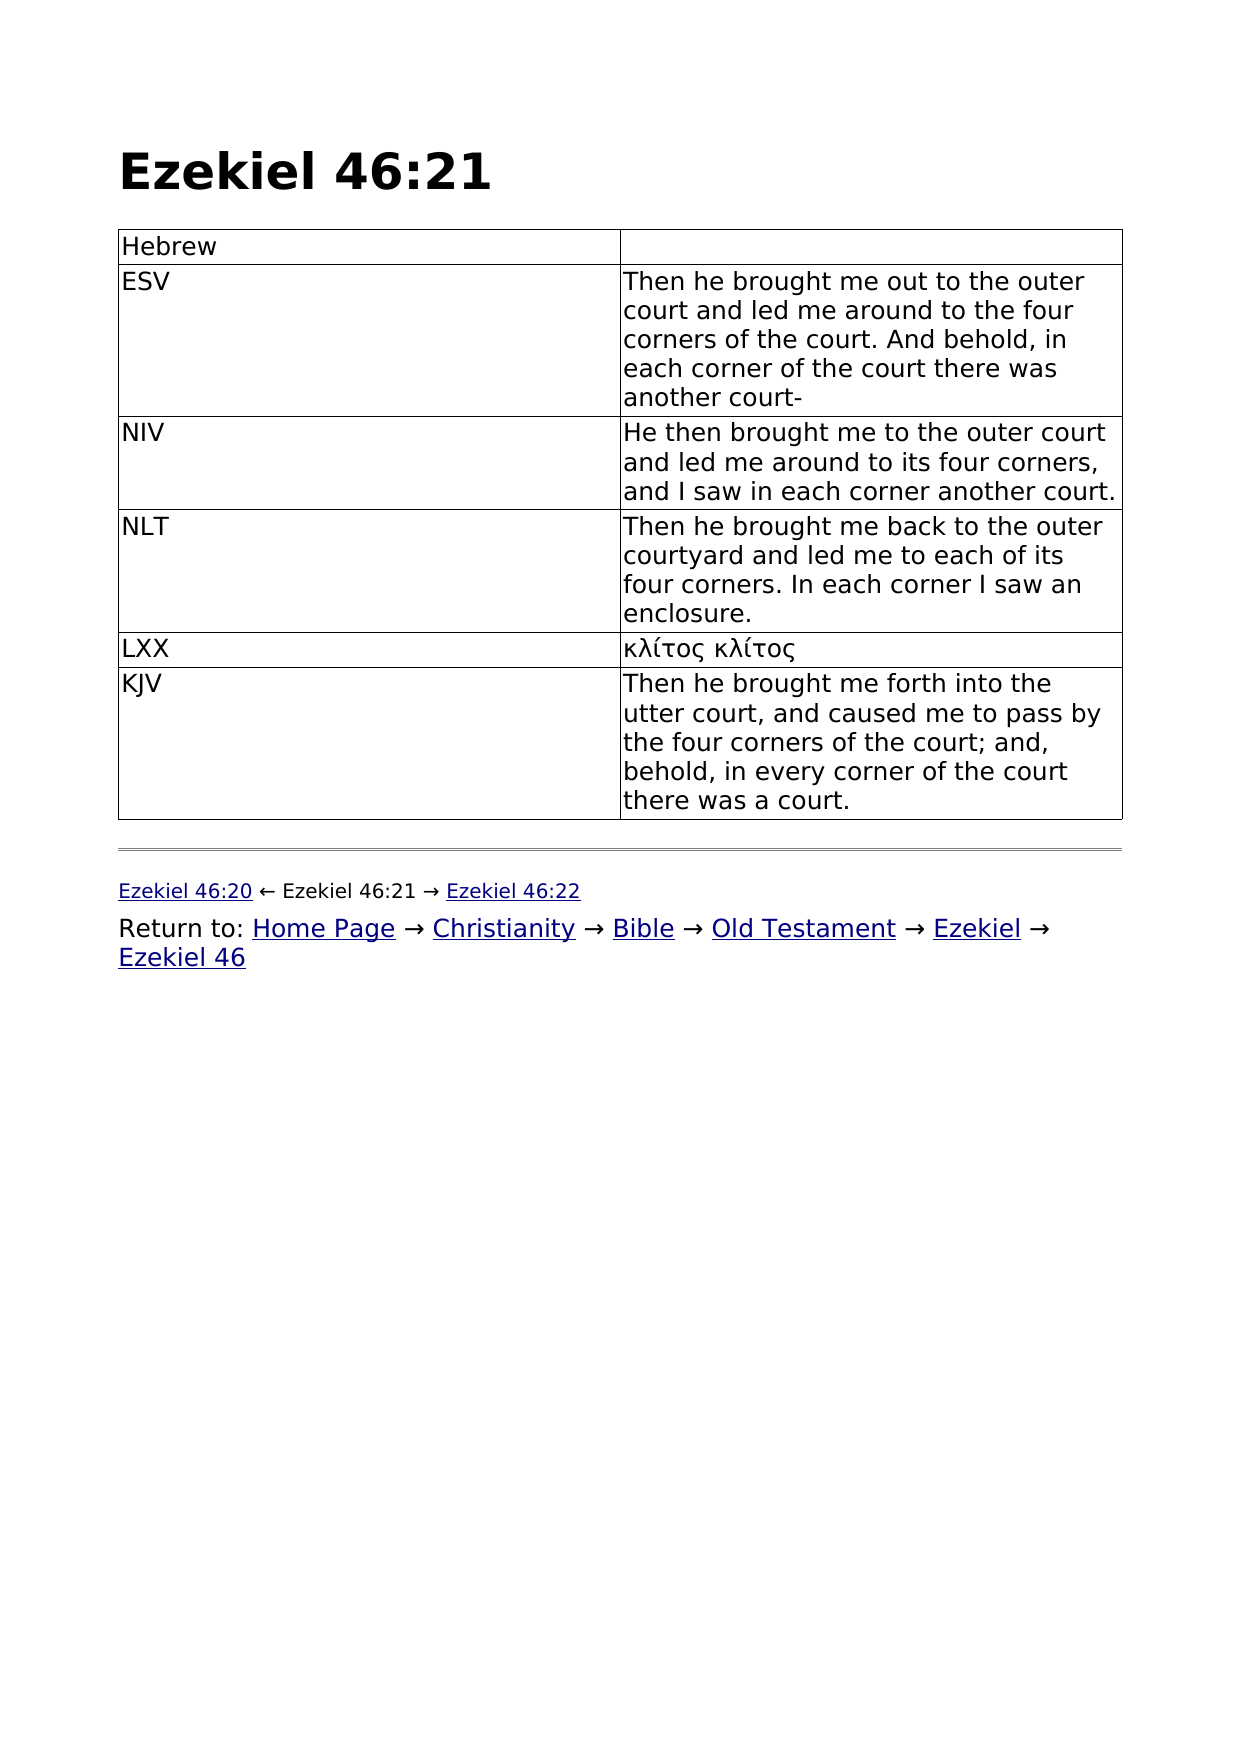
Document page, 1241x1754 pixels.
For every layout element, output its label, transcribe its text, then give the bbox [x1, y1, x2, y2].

table_cell κλίτος κλίτος [621, 633, 1122, 667]
table_cell He then brought me to the outer court and led me around to its four corners, and I saw in each corner another court. [621, 417, 1122, 509]
table_cell Then he brought me out to the outer court and led me around to the four corners of the court. And behold, in each corner of the court there was another court- [621, 265, 1122, 416]
table_cell Then he brought me forth into the utter court, and caused me to pass by the four corners of the court; and, behold, in every corner of the court there was a court. [621, 668, 1122, 818]
table_cell Then he brought me back to the outer courtyard and led me to each of its four corners. In each corner I saw an enclosure. [621, 510, 1122, 632]
text Return to: Home Page → Christianity → Bible → Old Testament → Ezekiel → Ezekiel 46 [118, 914, 1122, 972]
table_cell NIV [119, 417, 620, 509]
subtitle Ezekiel 46:21 [118, 143, 1122, 201]
table_header [621, 230, 1122, 264]
table_cell ESV [119, 265, 620, 416]
table_cell NLT [119, 510, 620, 632]
text Ezekiel 46:20 ← Ezekiel 46:21 → Ezekiel 46:22 [118, 880, 1122, 914]
table_cell LXX [119, 633, 620, 667]
table_header Hebrew [119, 230, 620, 264]
table_cell KJV [119, 668, 620, 818]
